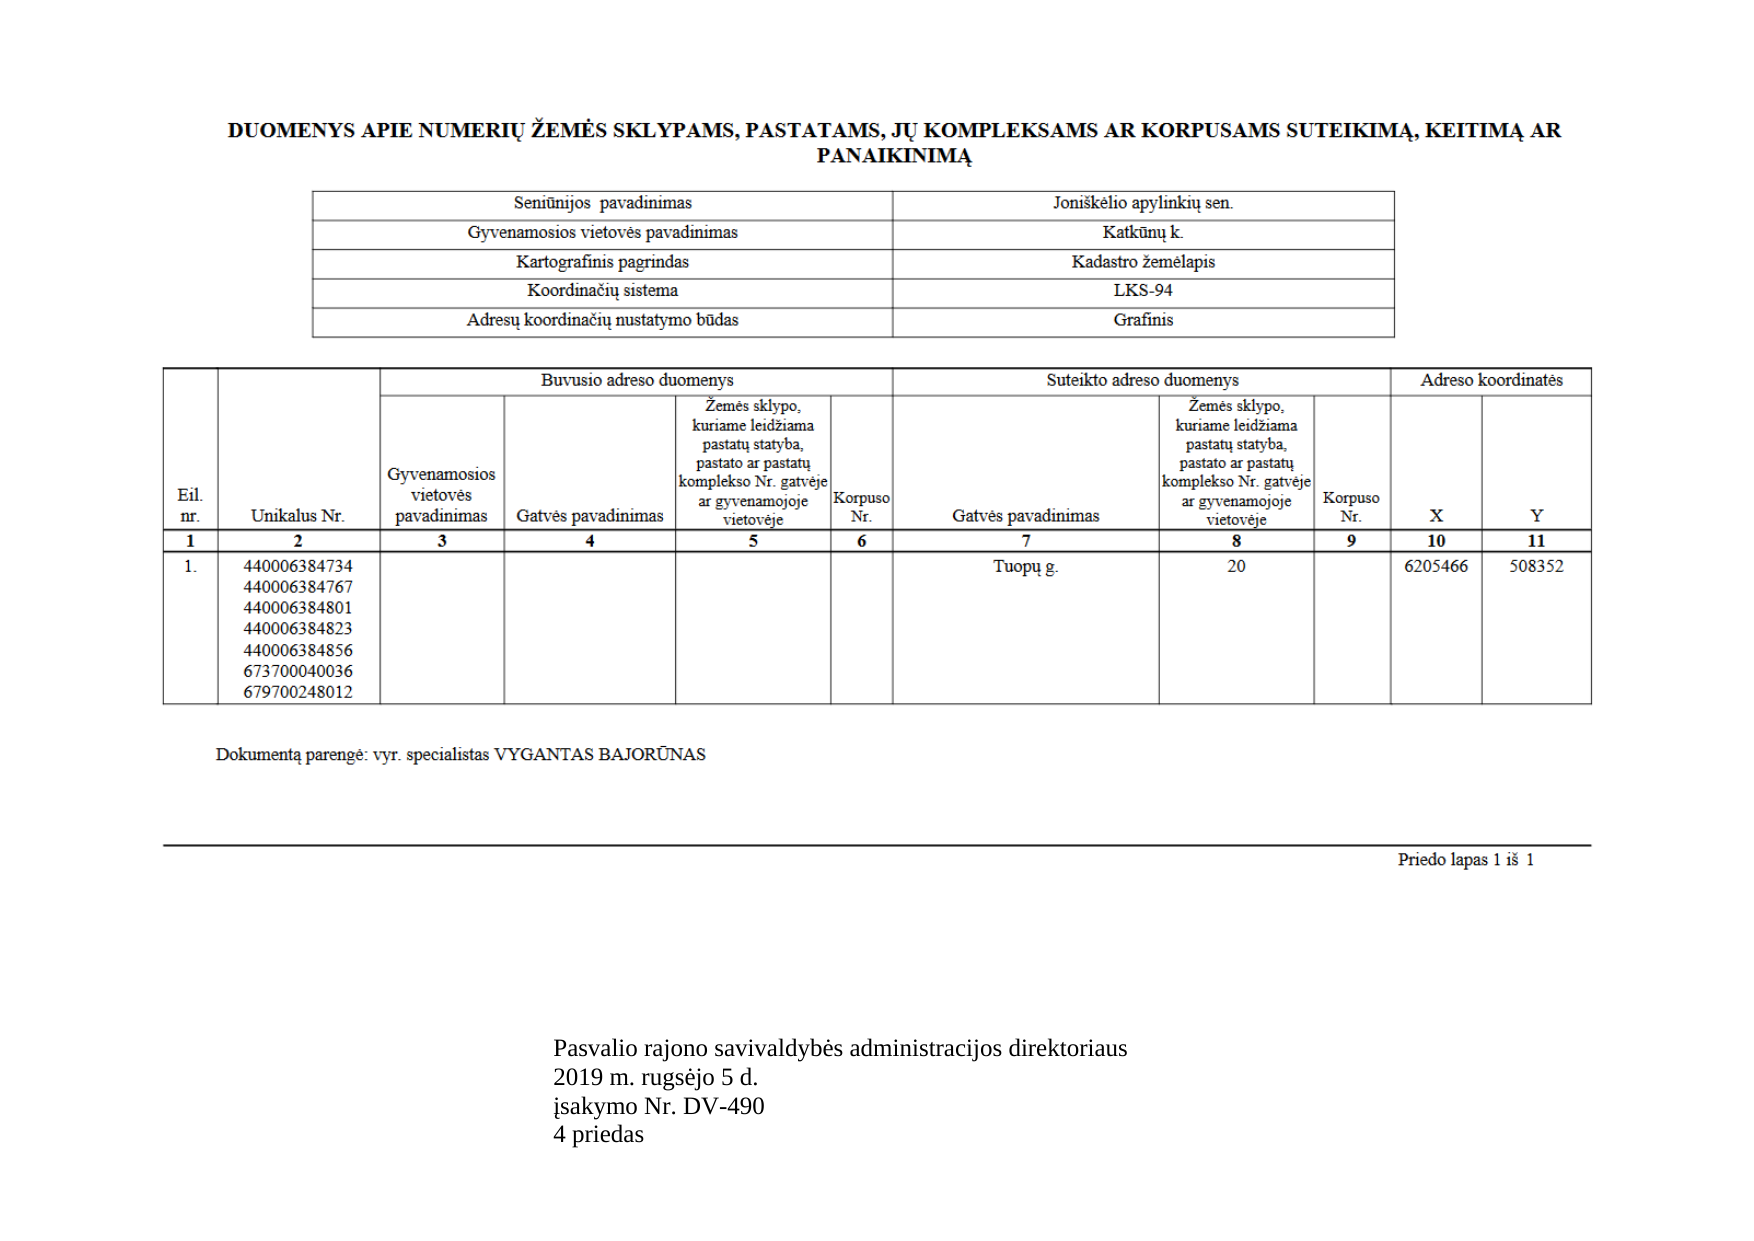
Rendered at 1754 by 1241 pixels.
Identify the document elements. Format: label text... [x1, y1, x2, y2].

table_header Pasvalio rajono savivaldybės administracijos direktoriaus 2019 m. rugsėjo 5 d. įsakymo Nr. DV-490 4 priedas [542, 1033, 1142, 1148]
table_header [118, 1033, 542, 1148]
